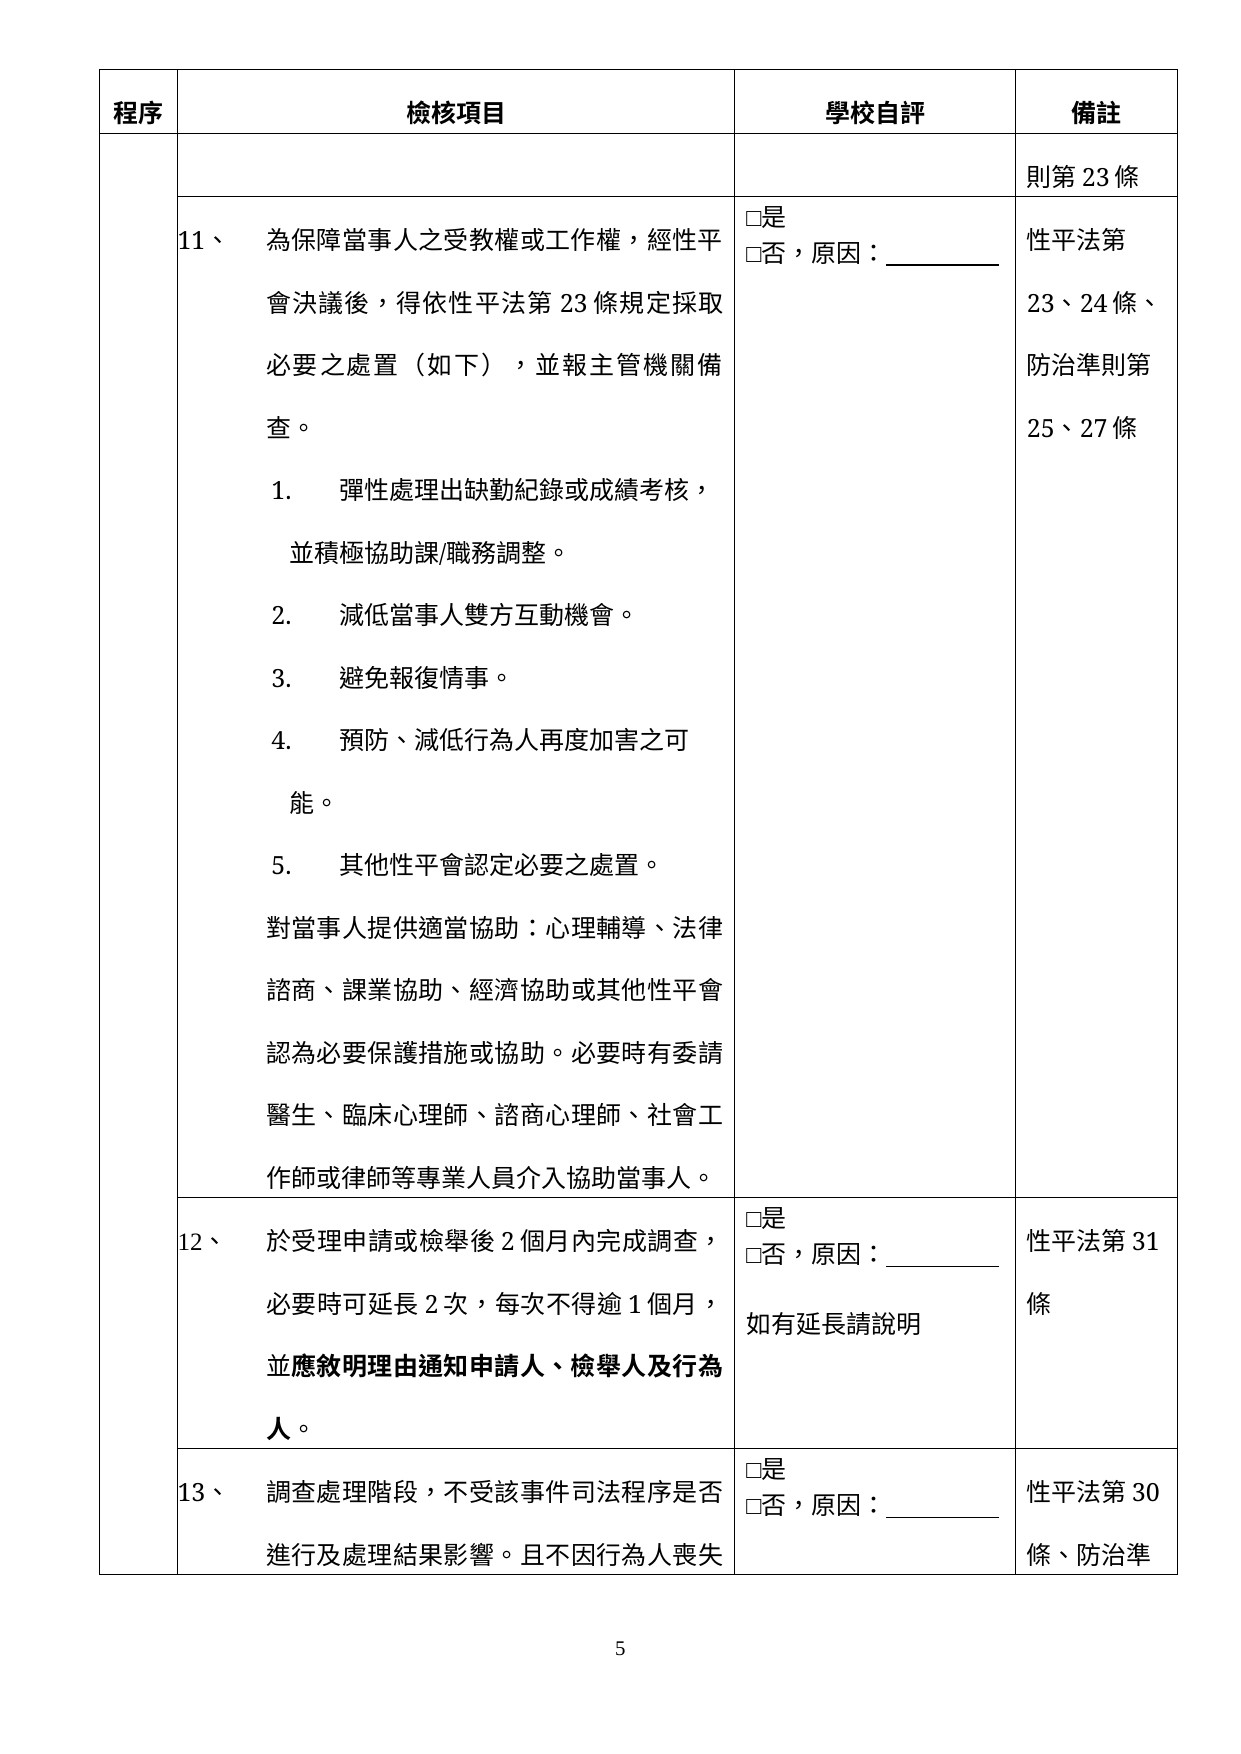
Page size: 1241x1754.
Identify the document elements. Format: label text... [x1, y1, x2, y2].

table_header 備註 [1016, 70, 1177, 133]
table_cell □是 □否，原因： [735, 1449, 1015, 1574]
table_header 檢核項目 [178, 70, 734, 133]
table_cell 為保障當事人之受教權或工作權，經性平會決議後，得依性平法第23條規定採取必要之處置（如下），並報主管機關備查。 彈性處理出缺勤紀錄或成績考核，並積極協助課/職務調整。 減低當事人雙方互動機會。 避免報復情事。 預防、減低行為人再度加害之可能。 其他性平會認定必要之處置。 對當事人提供適當協助：心理輔導、法律諮商、課業協助、經濟協助或其他性平會認為必要保護措施或協助。必要時有委請醫生、臨床心理師、諮商心理師、社會工作師或律師等專業人員介入協助當事人。 [178, 197, 734, 1197]
table_header 學校自評 [735, 70, 1015, 133]
table_cell [735, 134, 1015, 196]
table_cell 則第23條 [1016, 134, 1177, 196]
table_cell [178, 134, 734, 196]
table_cell 性平法第30條、防治準 [1016, 1449, 1177, 1574]
table_cell [100, 134, 177, 1574]
table_header 程序 [100, 70, 177, 133]
table_cell 調查處理階段，不受該事件司法程序是否進行及處理結果影響。且不因行為人喪失 [178, 1449, 734, 1574]
table_cell □是 □否，原因： [735, 197, 1015, 1197]
table_cell 於受理申請或檢舉後2個月內完成調查，必要時可延長2次，每次不得逾1個月，並應敘明理由通知申請人、檢舉人及行為人。 [178, 1198, 734, 1448]
table_cell 性平法第31條 [1016, 1198, 1177, 1448]
table_cell □是 □否，原因： 如有延長請說明 [735, 1198, 1015, 1448]
table_cell 性平法第23、24條、防治準則第25、27條 [1016, 197, 1177, 1197]
